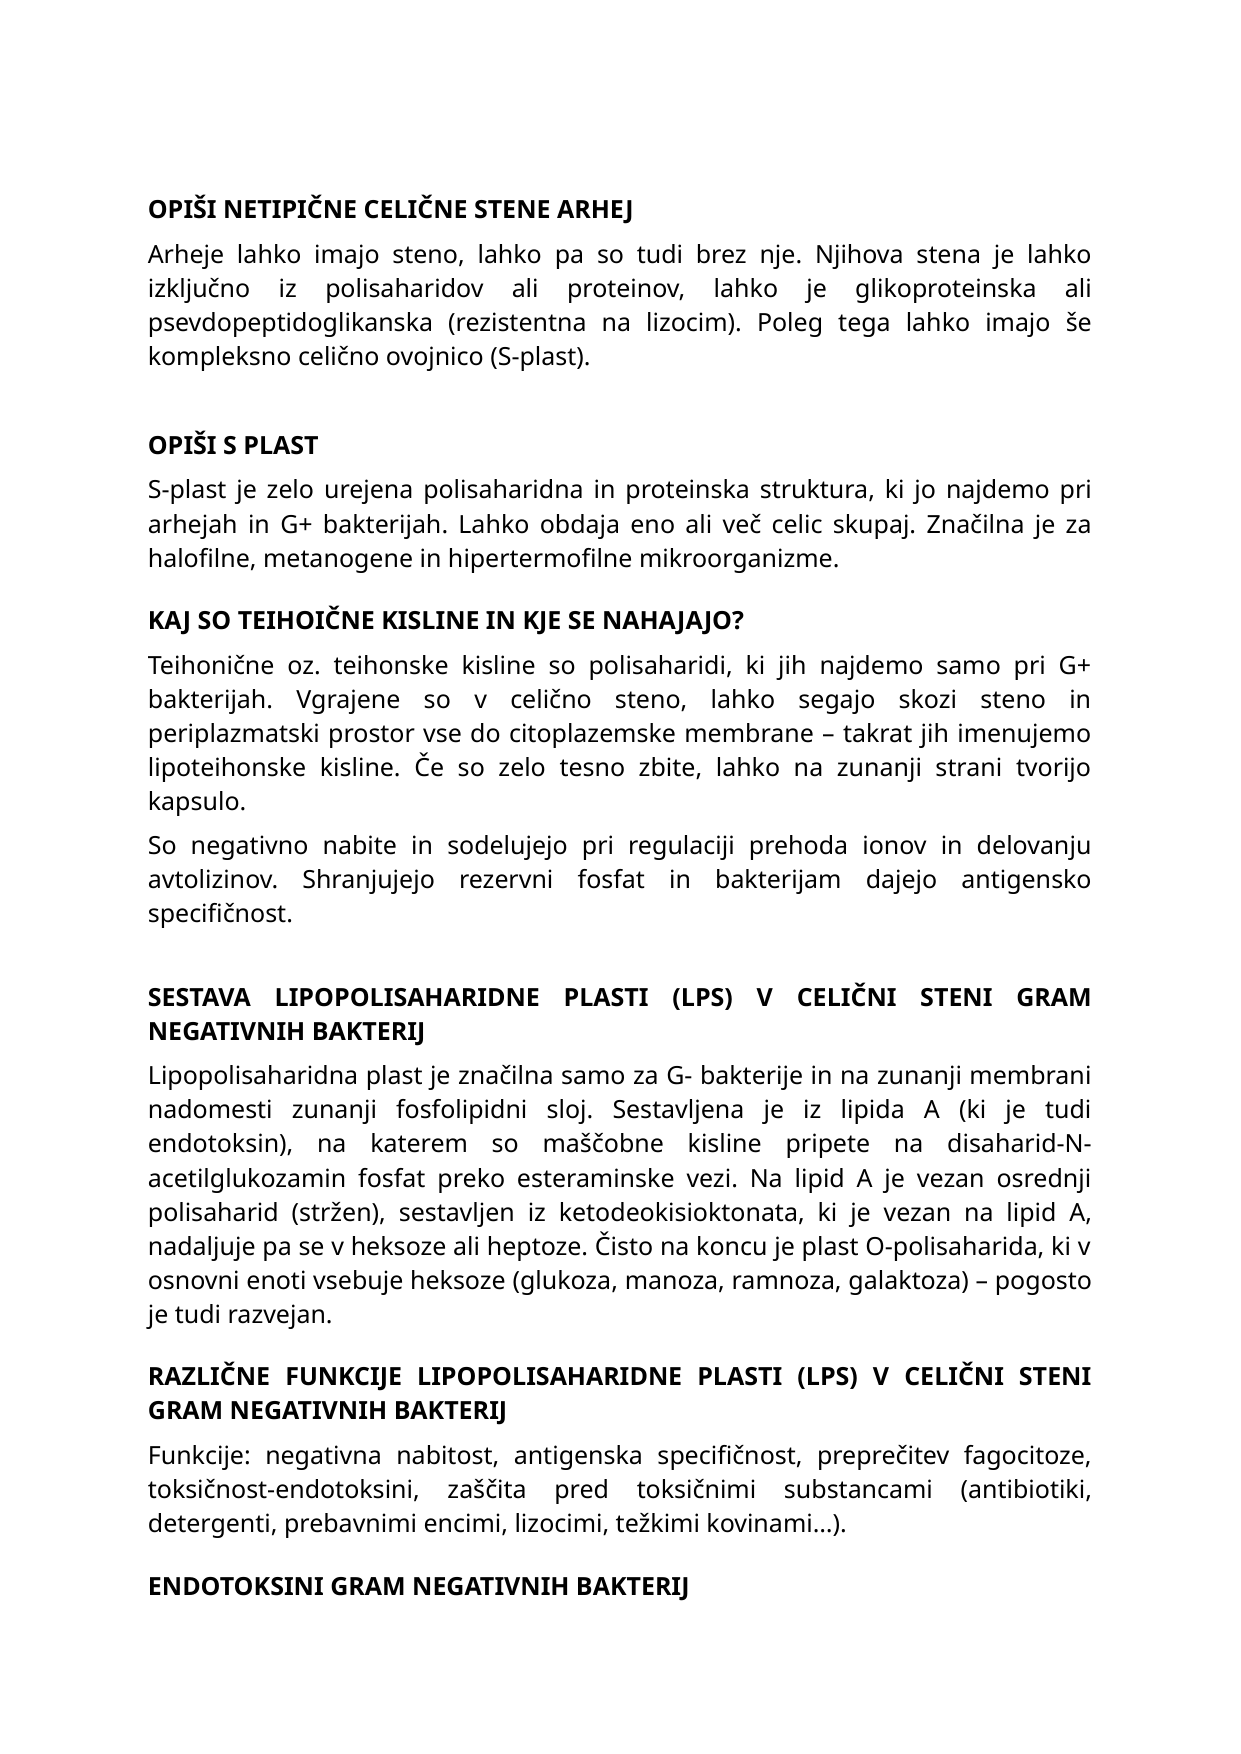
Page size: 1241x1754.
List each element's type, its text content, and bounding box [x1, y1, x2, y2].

text Opiši S plast [148, 428, 1093, 462]
text Različne funkcije lipopolisaharidne plasti (LPS) v celični steni Gram negativnih bakterij [148, 1359, 1093, 1427]
text Sestava lipopolisaharidne plasti (LPS) v celični steni Gram negativnih bakterij [148, 979, 1093, 1048]
text Arheje lahko imajo steno, lahko pa so tudi brez nje. Njihova stena je lahko izključno iz polisaharidov ali proteinov, lahko je glikoproteinska ali psevdopeptidoglikanska (rezistentna na lizocim). Poleg tega lahko imajo še kompleksno celično ovojnico (S-plast). [148, 237, 1093, 373]
text Kaj so teihoične kisline in kje se nahajajo? [148, 603, 1093, 637]
text Lipopolisaharidna plast je značilna samo za G- bakterije in na zunanji membrani nadomesti zunanji fosfolipidni sloj. Sestavljena je iz lipida A (ki je tudi endotoksin), na katerem so maščobne kisline pripete na disaharid-N-acetilglukozamin fosfat preko esteraminske vezi. Na lipid A je vezan osrednji polisaharid (stržen), sestavljen iz ketodeokisioktonata, ki je vezan na lipid A, nadaljuje pa se v heksoze ali heptoze. Čisto na koncu je plast O-polisaharida, ki v osnovni enoti vsebuje heksoze (glukoza, manoza, ramnoza, galaktoza) – pogosto je tudi razvejan. [148, 1058, 1093, 1331]
text Opiši netipične celične stene arhej [148, 192, 1093, 226]
text So negativno nabite in sodelujejo pri regulaciji prehoda ionov in delovanju avtolizinov. Shranjujejo rezervni fosfat in bakterijam dajejo antigensko specifičnost. [148, 828, 1093, 930]
text Funkcije: negativna nabitost, antigenska specifičnost, preprečitev fagocitoze, toksičnost-endotoksini, zaščita pred toksičnimi substancami (antibiotiki, detergenti, prebavnimi encimi, lizocimi, težkimi kovinami…). [148, 1437, 1093, 1540]
text Teihonične oz. teihonske kisline so polisaharidi, ki jih najdemo samo pri G+ bakterijah. Vgrajene so v celično steno, lahko segajo skozi steno in periplazmatski prostor vse do citoplazemske membrane – takrat jih imenujemo lipoteihonske kisline. Če so zelo tesno zbite, lahko na zunanji strani tvorijo kapsulo. [148, 647, 1093, 818]
text S-plast je zelo urejena polisaharidna in proteinska struktura, ki jo najdemo pri arhejah in G+ bakterijah. Lahko obdaja eno ali več celic skupaj. Značilna je za halofilne, metanogene in hipertermofilne mikroorganizme. [148, 472, 1093, 574]
text Endotoksini Gram negativnih bakterij [148, 1568, 1093, 1602]
